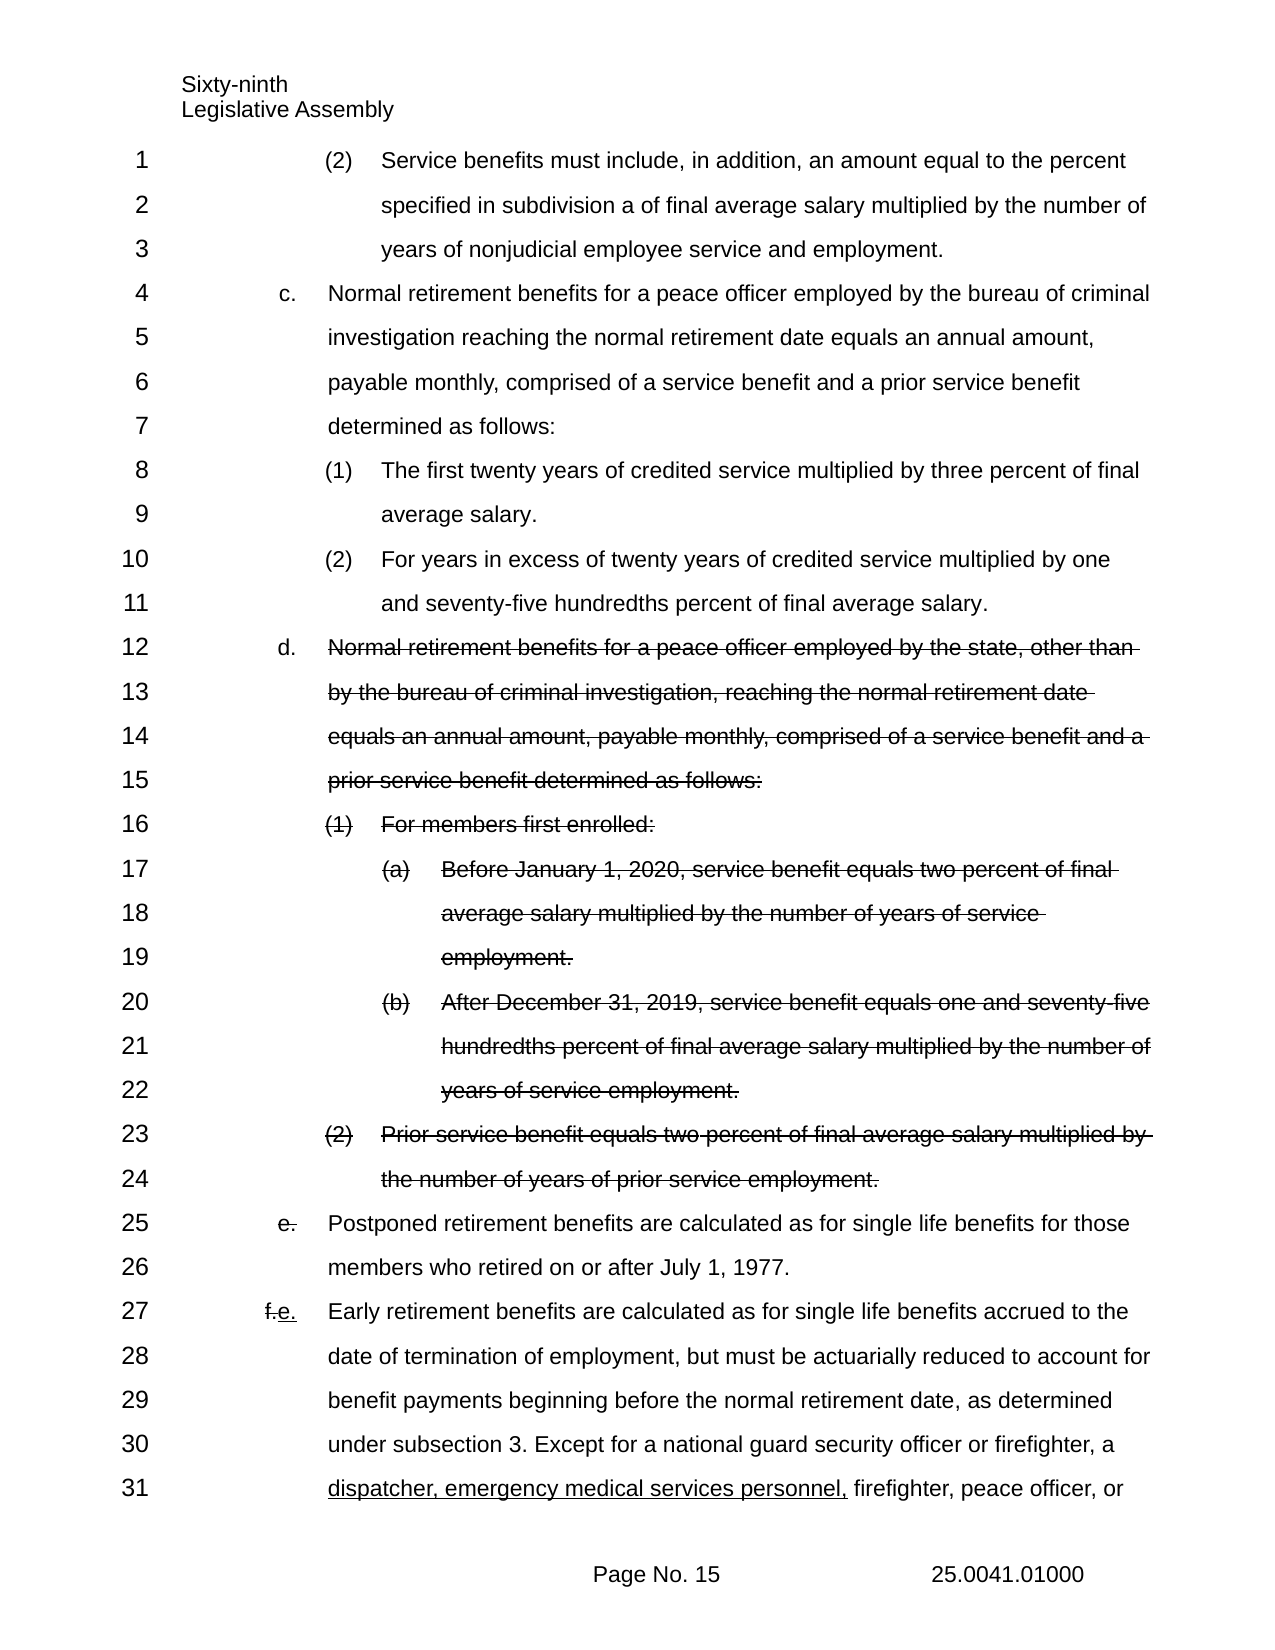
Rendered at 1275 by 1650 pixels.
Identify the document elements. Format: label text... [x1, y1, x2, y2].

text c. Normal retirement benefits for a peace officer employed by the bureau of criminal investigation reaching the normal retirement date equals an annual amount, payable monthly, comprised of a service benefit and a prior service benefit determined as follows: [181, 266, 1154, 443]
text (a) Before January 1, 2020, service benefit equals two percent of final average salary multiplied by the number of years of service employment. [181, 842, 1154, 974]
text (2) Prior service benefit equals two percent of final average salary multiplied by the number of years of prior service employment. [181, 1107, 1154, 1196]
text (b) After December 31, 2019, service benefit equals one and seventy‑five hundredths percent of final average salary multiplied by the number of years of service employment. [181, 974, 1154, 1107]
text e. Postponed retirement benefits are calculated as for single life benefits for those members who retired on or after July 1, 1977. [181, 1196, 1154, 1284]
text (2) Service benefits must include, in addition, an amount equal to the percent specified in subdivision a of final average salary multiplied by the number of years of nonjudicial employee service and employment. [181, 133, 1154, 266]
text (2) For years in excess of twenty years of credited service multiplied by one and seventy‑five hundredths percent of final average salary. [181, 532, 1154, 620]
text (1) The first twenty years of credited service multiplied by three percent of final average salary. [181, 443, 1154, 532]
text d. Normal retirement benefits for a peace officer employed by the state, other than by the bureau of criminal investigation, reaching the normal retirement date equals an annual amount, payable monthly, comprised of a service benefit and a prior service benefit determined as follows: [181, 620, 1154, 797]
text (1) For members first enrolled: [181, 797, 1154, 842]
text f.e. Early retirement benefits are calculated as for single life benefits accrued to the date of termination of employment, but must be actuarially reduced to account for benefit payments beginning before the normal retirement date, as determined under subsection 3. Except for a national guard security officer or firefighter, a dispatcher, emergency medical services personnel, firefighter, peace officer, or [181, 1284, 1154, 1506]
